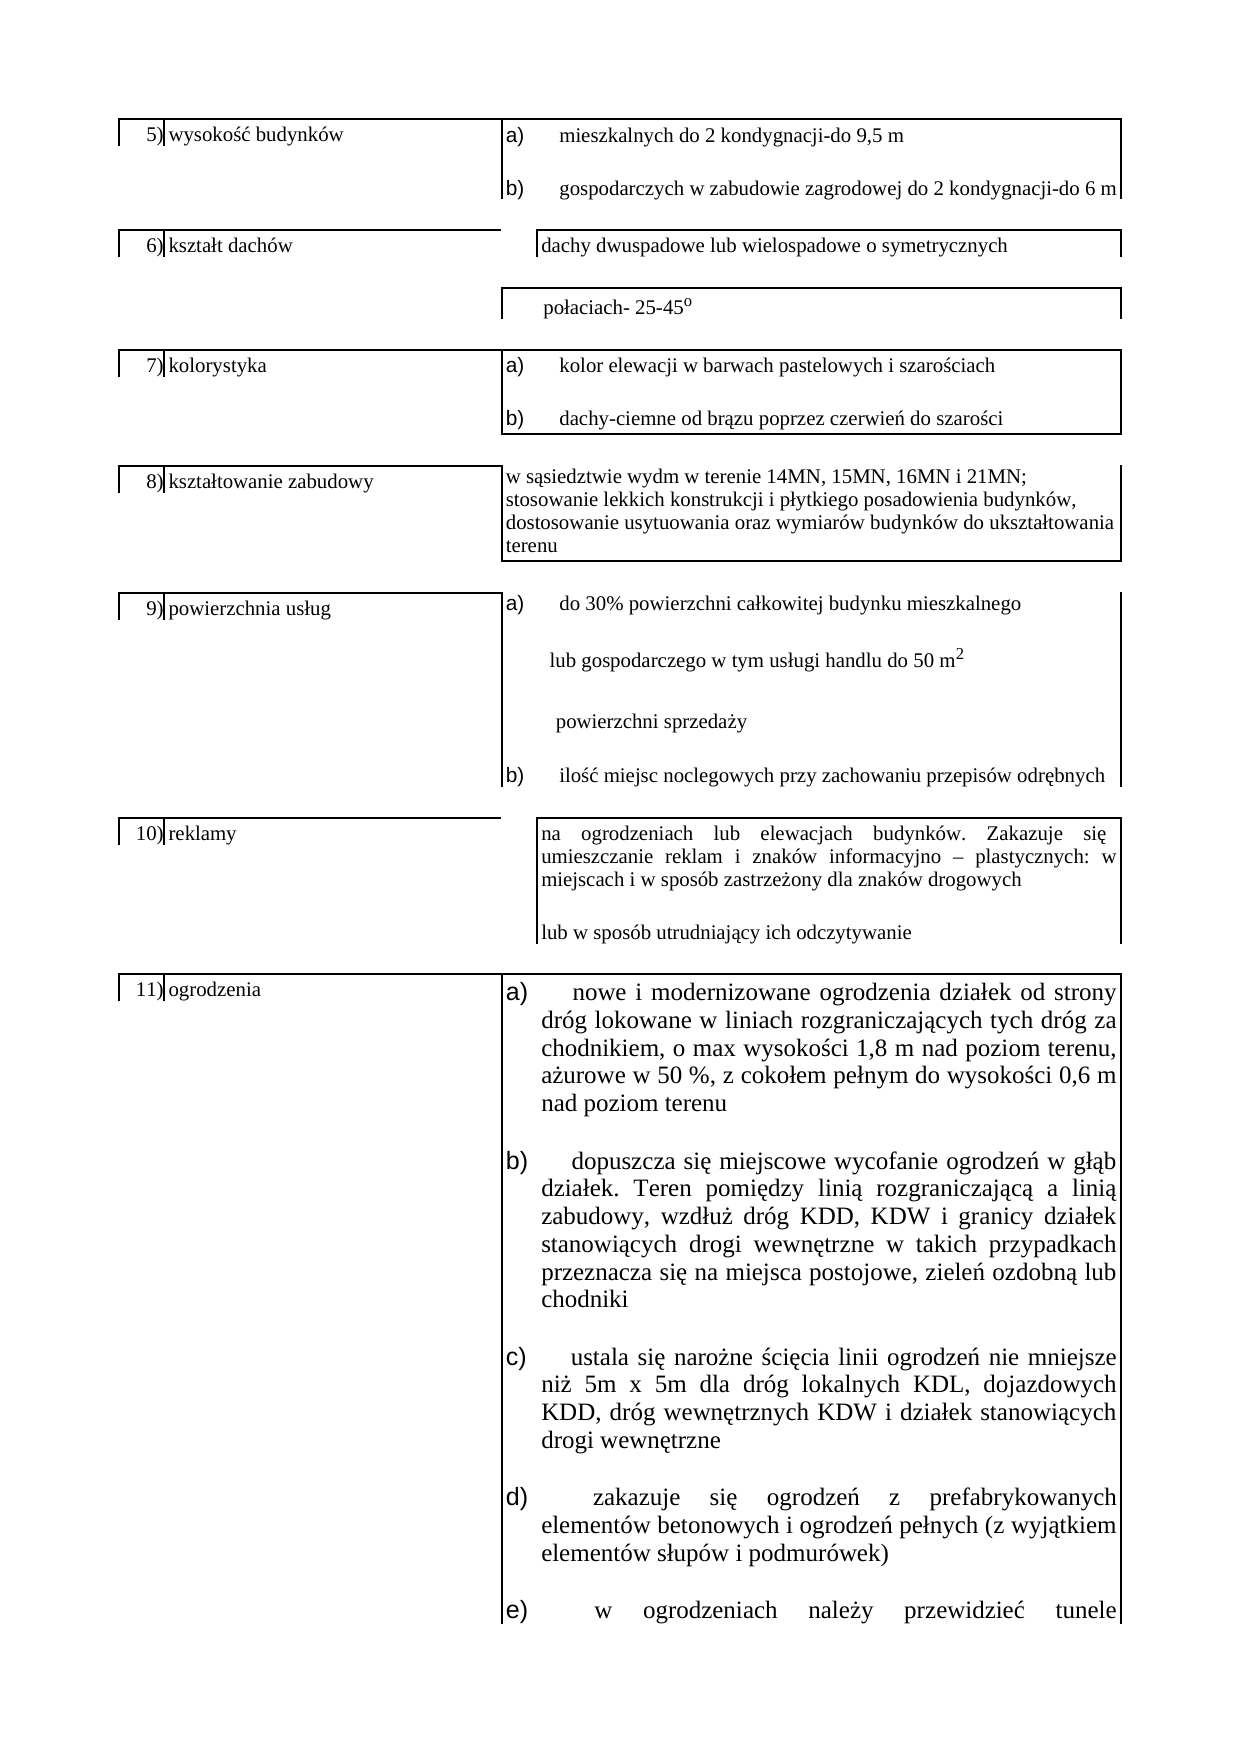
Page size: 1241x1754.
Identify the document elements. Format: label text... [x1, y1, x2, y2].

table_cell kształtowanie zabudowy [163, 467, 501, 592]
table_cell 11) [118, 975, 163, 1624]
table_cell ogrodzenia [163, 975, 501, 1624]
table_cell 8) [118, 467, 163, 592]
table_cell 10) [118, 819, 163, 973]
table_cell kształt dachów [163, 231, 501, 349]
table_cell w sąsiedztwie wydm w terenie 14MN, 15MN, 16MN i 21MN; stosowanie lekkich konstrukcji i płytkiego posadowienia budynków, dostosowanie usytuowania oraz wymiarów budynków do ukształtowania terenu [503, 465, 1120, 560]
table_cell kolorystyka [163, 351, 501, 465]
table_cell 5) [118, 120, 163, 229]
table_cell [501, 562, 1122, 592]
table_cell dachy dwuspadowe lub wielospadowe o symetrycznych [501, 229, 1122, 287]
table_cell a) mieszkalnych do 2 kondygnacji-do 9,5 m b) gospodarczych w zabudowie zagrodowej do 2 kondygnacji-do 6 m [501, 120, 1122, 229]
table_cell 7) [118, 351, 163, 465]
table_cell reklamy [163, 819, 501, 973]
table_cell a) nowe i modernizowane ogrodzenia działek od strony dróg lokowane w liniach rozgraniczających tych dróg za chodnikiem, o max wysokości 1,8 m nad poziom terenu, ażurowe w 50 %, z cokołem pełnym do wysokości 0,6 m nad poziom terenu b) dopuszcza się miejscowe wycofanie ogrodzeń w głąb działek. Teren pomiędzy linią rozgraniczającą a linią zabudowy, wzdłuż dróg KDD, KDW i granicy działek stanowiących drogi wewnętrzne w takich przypadkach przeznacza się na miejsca postojowe, zieleń ozdobną lub chodniki c) ustala się narożne ścięcia linii ogrodzeń nie mniejsze niż 5m x 5m dla dróg lokalnych KDL, dojazdowych KDD, dróg wewnętrznych KDW i działek stanowiących drogi wewnętrzne d) zakazuje się ogrodzeń z prefabrykowanych elementów betonowych i ogrodzeń pełnych (z wyjątkiem elementów słupów i podmurówek) e) w ogrodzeniach należy przewidzieć tunele [503, 975, 1120, 1624]
table_cell [501, 435, 1122, 465]
table_cell a) do 30% powierzchni całkowitej budynku mieszkalnego lub gospodarczego w tym usługi handlu do 50 m2 powierzchni sprzedaży b) ilość miejsc noclegowych przy zachowaniu przepisów odrębnych [501, 592, 1122, 817]
table_cell wysokość budynków [163, 120, 501, 229]
table_cell 6) [118, 231, 163, 349]
table_cell na ogrodzeniach lub elewacjach budynków. Zakazuje się umieszczanie reklam i znaków informacyjno – plastycznych: w miejscach i w sposób zastrzeżony dla znaków drogowych lub w sposób utrudniający ich odczytywanie [501, 817, 1122, 973]
table_cell 9) [118, 594, 163, 817]
table_cell a) kolor elewacji w barwach pastelowych i szarościach b) dachy-ciemne od brązu poprzez czerwień do szarości [503, 351, 1120, 433]
table_cell połaciach- 25-45o [501, 289, 1122, 349]
table_cell powierzchnia usług [163, 594, 501, 817]
